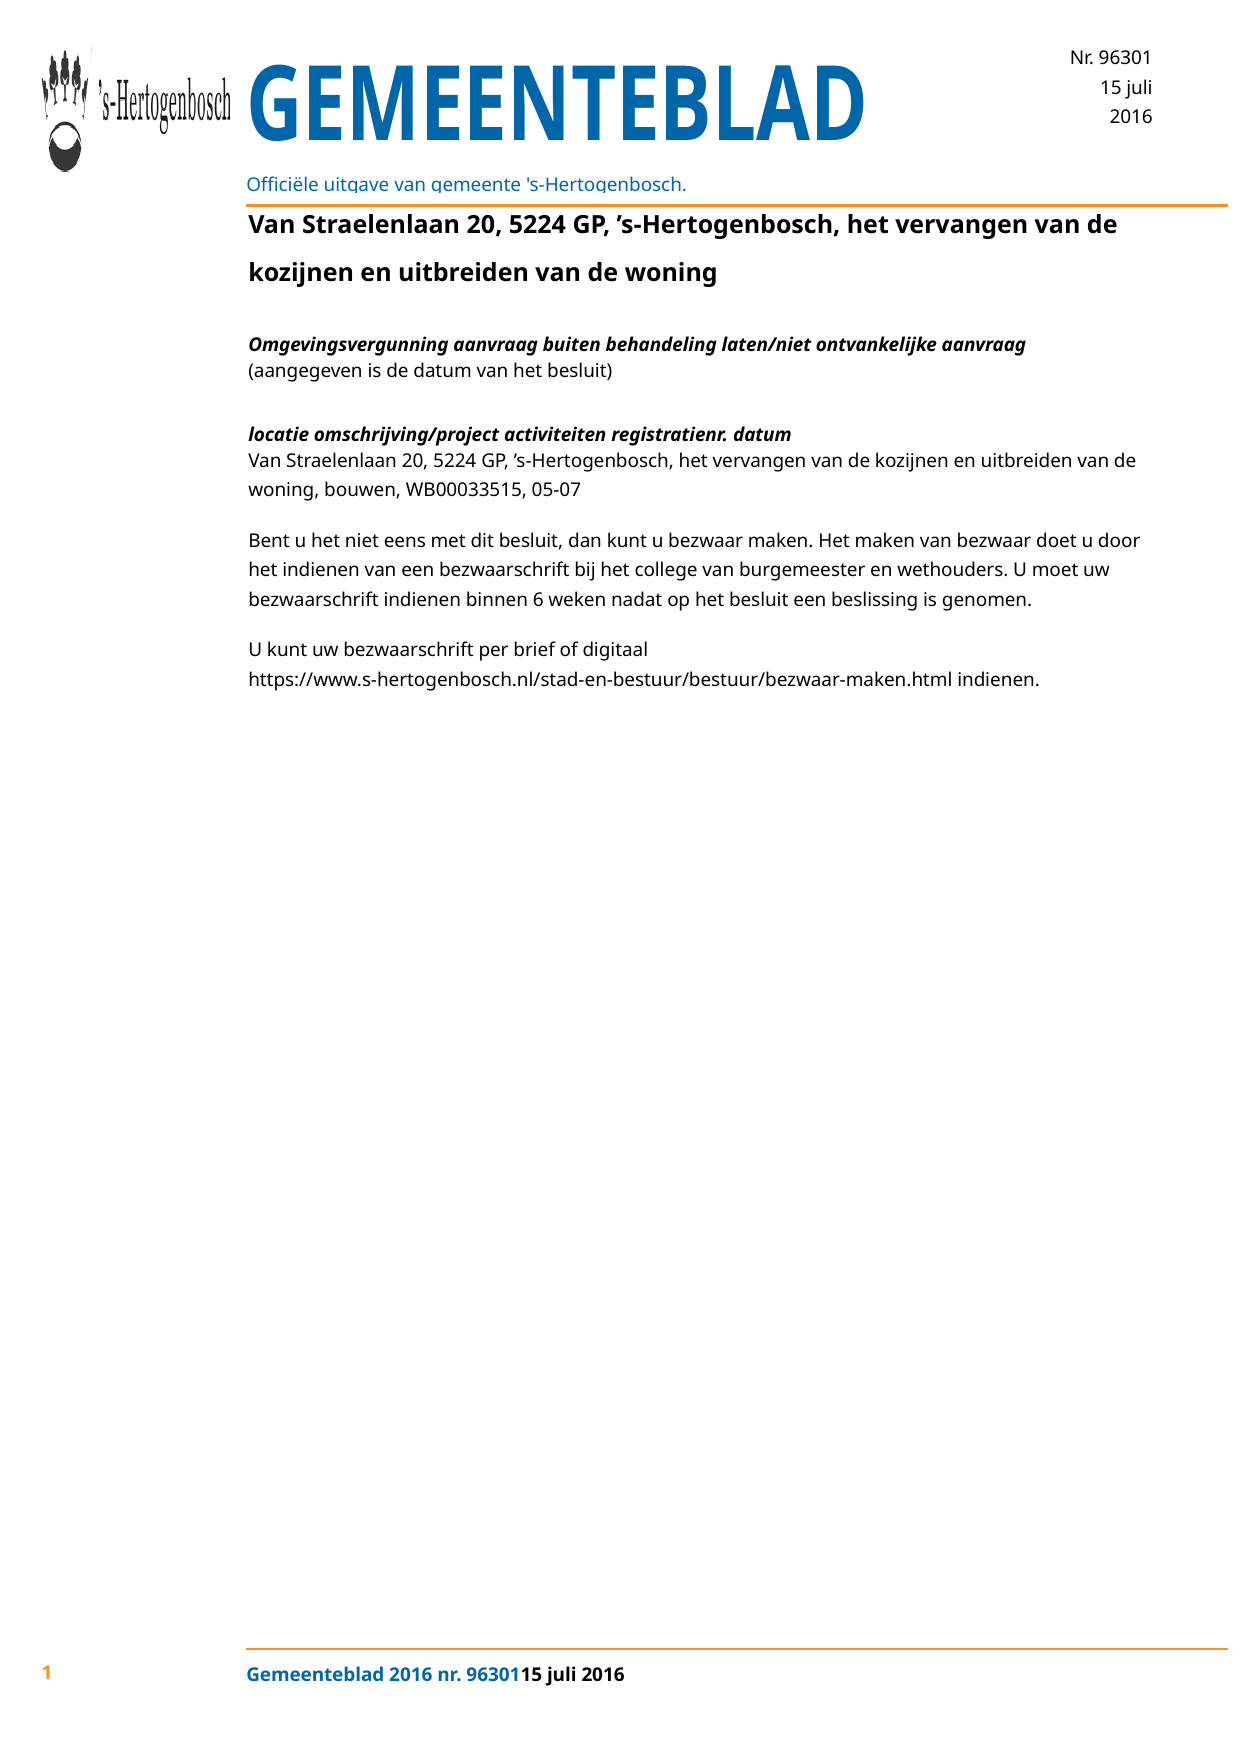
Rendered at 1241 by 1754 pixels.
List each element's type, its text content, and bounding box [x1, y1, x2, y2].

text Van Straelenlaan 20, 5224 GP, ’s-Hertogenbosch, het vervangen van de kozijnen en uitbreiden van de woning, bouwen, WB00033515, 05-07 [248, 447, 1152, 502]
picture [41, 47, 231, 172]
text locatie omschrijving/project activiteiten registratienr. datum [248, 421, 1152, 447]
text (aangegeven is de datum van het besluit) [248, 357, 1152, 383]
text Omgevingsvergunning aanvraag buiten behandeling laten/niet ontvankelijke aanvraag [248, 331, 1152, 357]
text Van Straelenlaan 20, 5224 GP, ’s-Hertogenbosch, het vervangen van de kozijnen en uitbreiden van de woning [248, 207, 1152, 288]
text U kunt uw bezwaarschrift per brief of digitaal https://www.s-hertogenbosch.nl/stad-en-bestuur/bestuur/bezwaar-maken.html indienen. [248, 636, 1152, 692]
text Bent u het niet eens met dit besluit, dan kunt u bezwaar maken. Het maken van bezwaar doet u door het indienen van een bezwaarschrift bij het college van burgemeester en wethouders. U moet uw bezwaarschrift indienen binnen 6 weken nadat op het besluit een beslissing is genomen. [248, 527, 1152, 612]
